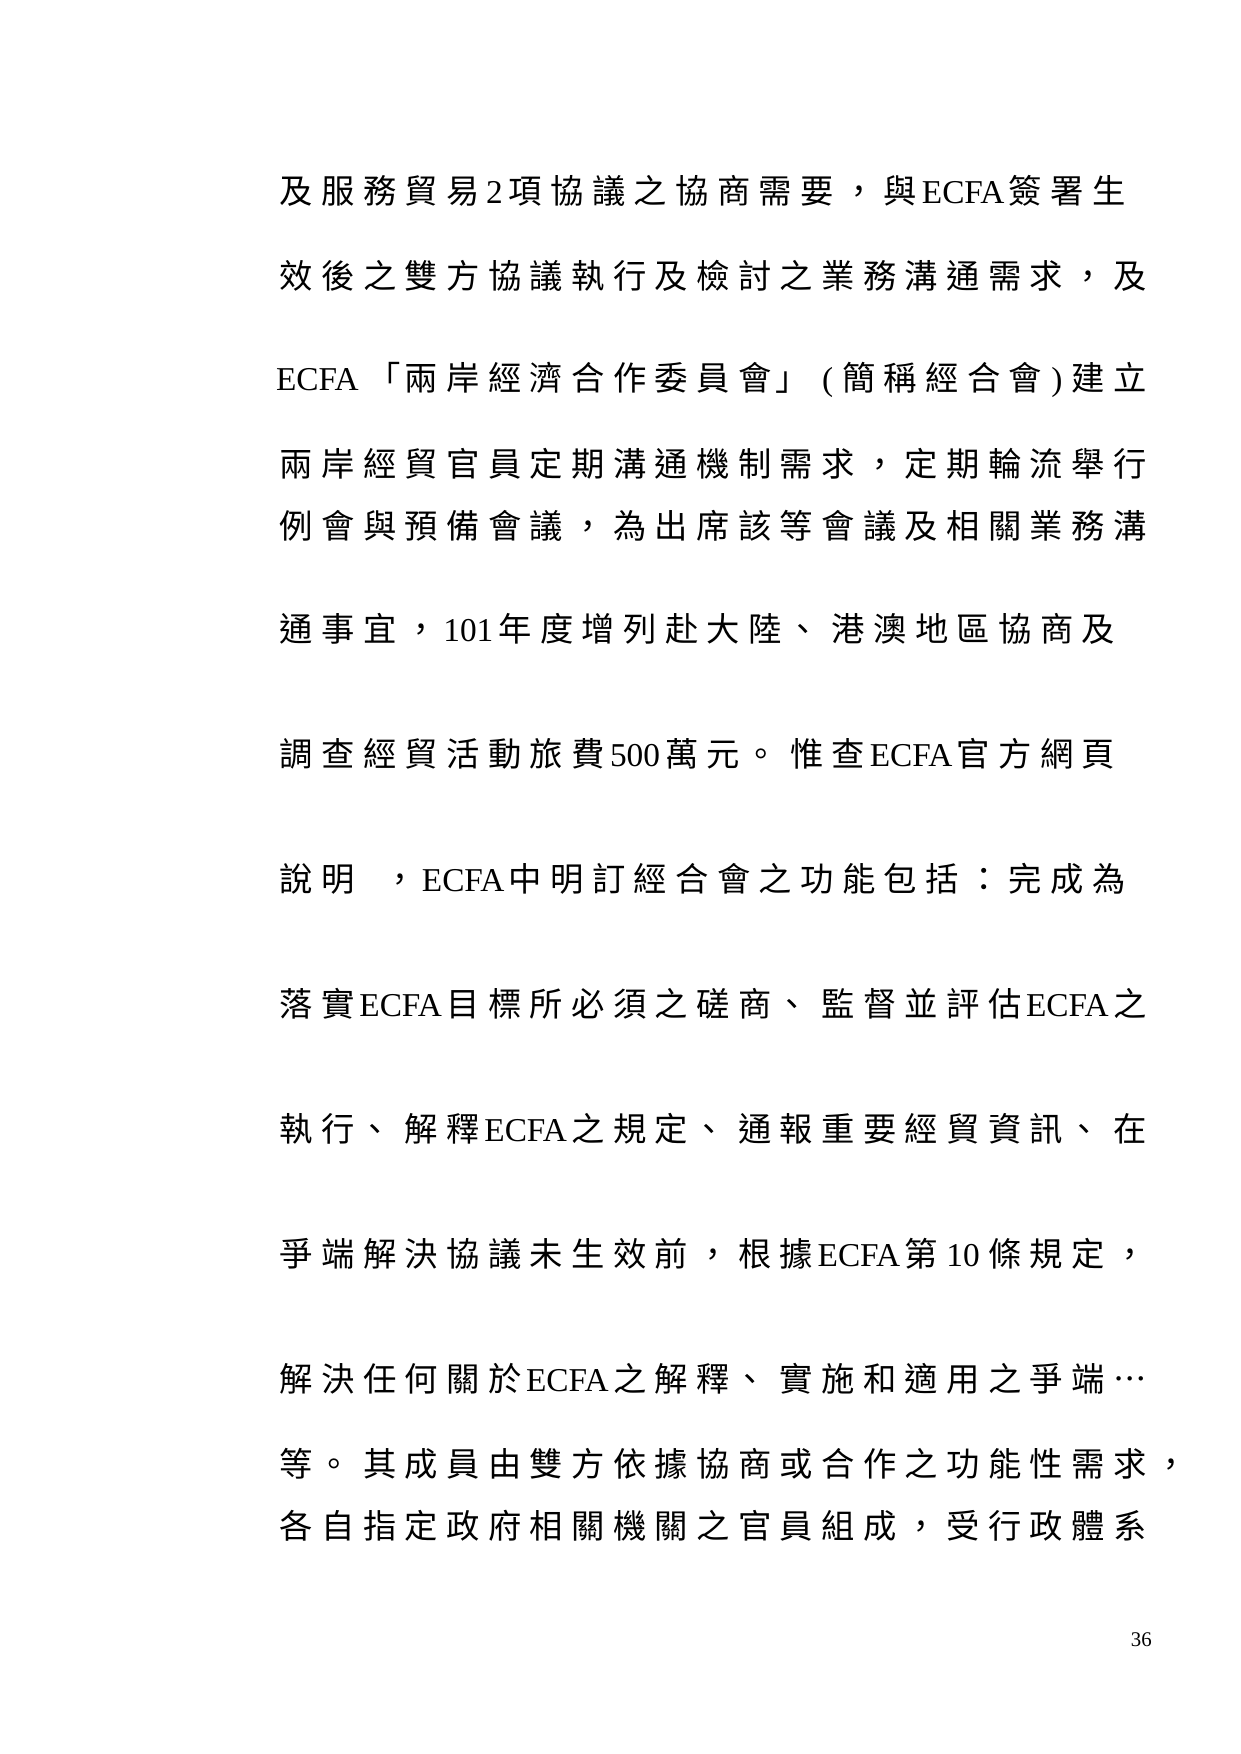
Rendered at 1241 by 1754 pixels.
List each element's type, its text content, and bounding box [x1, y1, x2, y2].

list 經濟部推廣貿易基金為因應ECFA後續之貨品貿易及服務貿易2項協議之協商需要，與ECFA簽署生效後之雙方協議執行及檢討之業務溝通需求，及ECFA「兩岸經濟合作委員會」(簡稱經合會)建立兩岸經貿官員定期溝通機制需求，定期輪流舉行例會與預備會議，為出席該等會議及相關業務溝通事宜，101年度增列赴大陸、港澳地區協商及調查經貿活動旅費500萬元。惟查ECFA官方網頁說明 ，ECFA中明訂經合會之功能包括：完成為落實ECFA目標所必須之磋商、監督並評估ECFA之執行、解釋ECFA之規定、通報重要經貿資訊、在爭端解決協議未生效前，根據ECFA第10條規定，解決任何關於ECFA之解釋、實施和適用之爭端…等。其成員由雙方依據協商或合作之功能性需求，各自指定政府相關機關之官員組成，受行政體系規範，並依法接受立法部門監督；且已於100年1月6日由兩岸雙方各自指定代表組成，我方代表計13名，除首席代表梁國新（經濟部次長）外，其他成員包括經濟部、陸委會、金管會、經建會、財政部及海基會等單位指定代表組成，涵蓋ECFA相關領域，未來可視議題需要各自調整或增補代表名單。鑑於ECFA後續相關協商與經合會例行運作之性質，應屬公務行政領域，非特種基金之特定用途範疇。爰要求102年度起，有關經合會活動事宜，均應編列於公務預算，以正視聽。 [223, 108, 1150, 1545]
